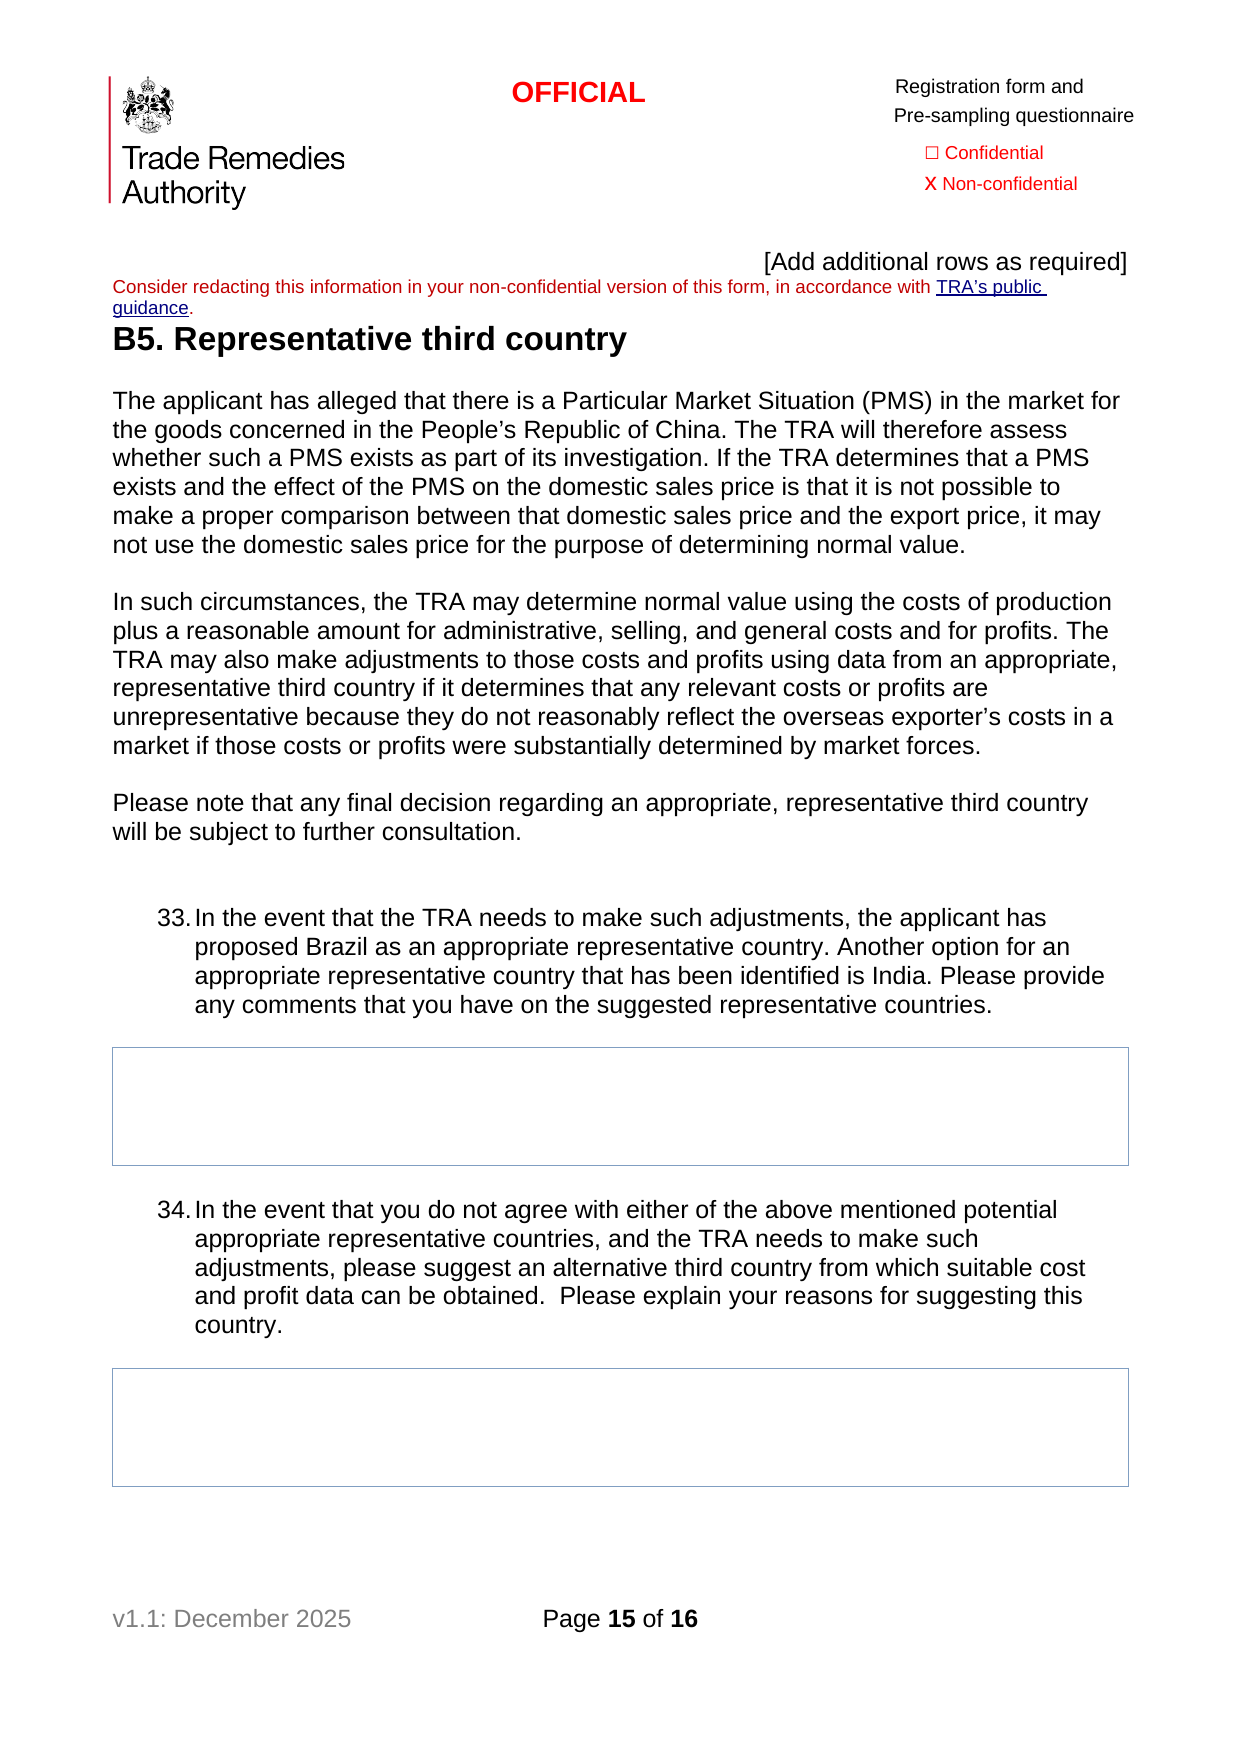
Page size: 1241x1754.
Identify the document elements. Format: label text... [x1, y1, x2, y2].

table_header [113, 1048, 1128, 1165]
list In the event that the TRA needs to make such adjustments, the applicant has proposed Brazil as an appropriate representative country. Another option for an appropriate representative country that has been identified is India. Please provide any comments that you have on the suggested representative countries. [157, 903, 1128, 1018]
table_header [113, 1369, 1128, 1486]
text Consider redacting this information in your non-confidential version of this form, in accordance with TRA’s public guidance. [112, 276, 1128, 319]
text [Add additional rows as required] [112, 247, 1128, 276]
text In such circumstances, the TRA may determine normal value using the costs of production plus a reasonable amount for administrative, selling, and general costs and for profits. The TRA may also make adjustments to those costs and profits using data from an appropriate, representative third country if it determines that any relevant costs or profits are unrepresentative because they do not reasonably reflect the overseas exporter’s costs in a market if those costs or profits were substantially determined by market forces. [112, 587, 1128, 760]
list In the event that you do not agree with either of the above mentioned potential appropriate representative countries, and the TRA needs to make such adjustments, please suggest an alternative third country from which suitable cost and profit data can be obtained. Please explain your reasons for suggesting this country. [157, 1195, 1128, 1339]
text The applicant has alleged that there is a Particular Market Situation (PMS) in the market for the goods concerned in the People’s Republic of China. The TRA will therefore assess whether such a PMS exists as part of its investigation. If the TRA determines that a PMS exists and the effect of the PMS on the domestic sales price is that it is not possible to make a proper comparison between that domestic sales price and the export price, it may not use the domestic sales price for the purpose of determining normal value. [112, 386, 1128, 558]
subtitle B5. Representative third country [112, 319, 1128, 357]
text Please note that any final decision regarding an appropriate, representative third country will be subject to further consultation. [112, 788, 1128, 846]
